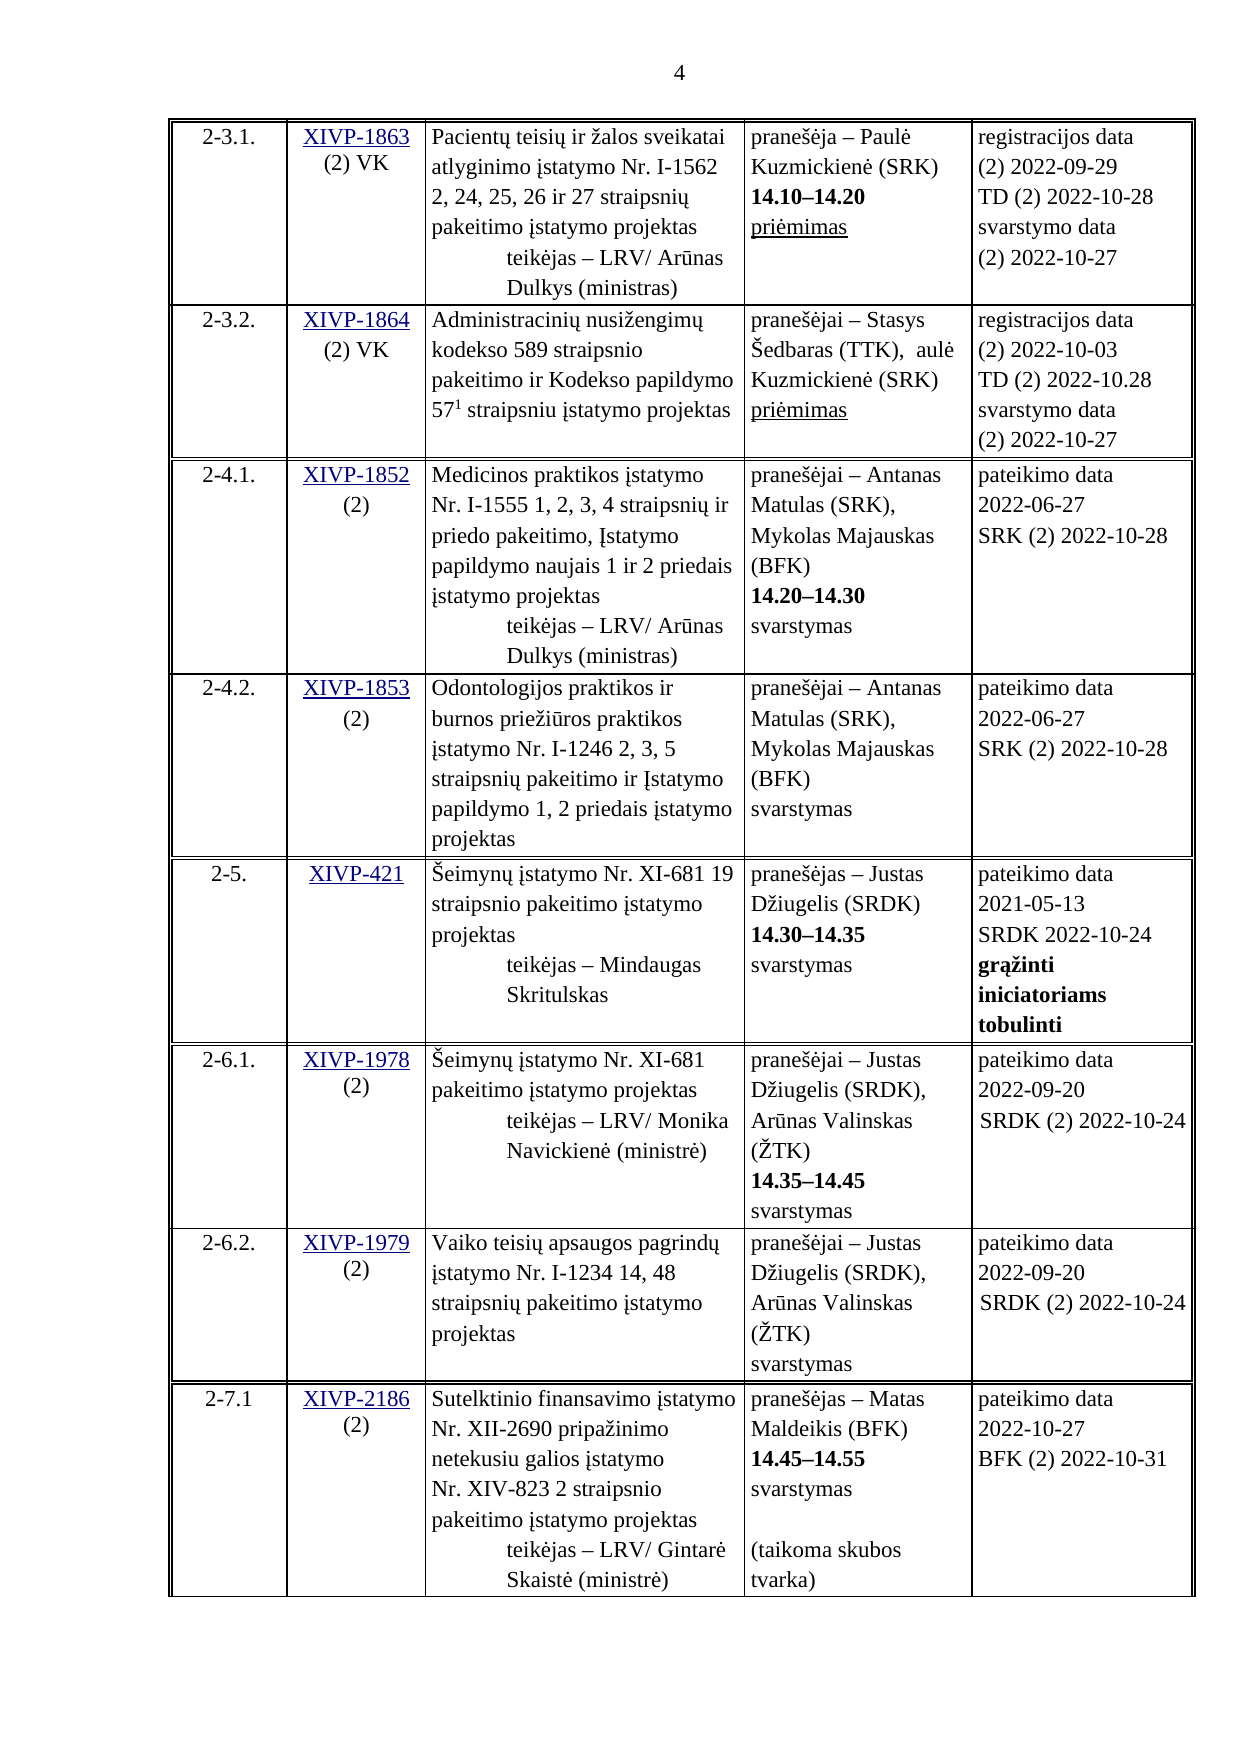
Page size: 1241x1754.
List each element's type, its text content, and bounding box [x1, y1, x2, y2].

table_cell XIVP-1852 (2) [288, 461, 425, 673]
table_cell pateikimo data 2022-06-27 SRK (2) 2022-10-28 [973, 675, 1191, 856]
table_cell XIVP-1979 (2) [288, 1229, 425, 1380]
table_cell registracijos data (2) 2022-10-03 TD (2) 2022-10.28 svarstymo data (2) 2022-10-27 [973, 306, 1191, 457]
table_cell pranešėjai – Justas Džiugelis (SRDK), Arūnas Valinskas (ŽTK) svarstymas [745, 1229, 971, 1380]
table_cell registracijos data (2) 2022-09-29 TD (2) 2022-10-28 svarstymo data (2) 2022-10-27 [973, 123, 1191, 304]
table_cell 2-4.2. [173, 675, 286, 856]
table_cell Šeimynų įstatymo Nr. XI-681 19 straipsnio pakeitimo įstatymo projektas teikėjas – Mindaugas Skritulskas [426, 860, 744, 1042]
table_cell 2-6.2. [173, 1229, 286, 1380]
table_cell pranešėjai – Antanas Matulas (SRK), Mykolas Majauskas (BFK) 14.20–14.30 svarstymas [745, 461, 971, 673]
table_cell 2-6.1. [173, 1046, 286, 1227]
table_cell Sutelktinio finansavimo įstatymo Nr. XII-2690 pripažinimo netekusiu galios įstatymo Nr. XIV-823 2 straipsnio pakeitimo įstatymo projektas teikėjas – LRV/ Gintarė Skaistė (ministrė) [426, 1385, 744, 1596]
table_cell 2-4.1. [173, 461, 286, 673]
table_cell pranešėjas – Justas Džiugelis (SRDK) 14.30–14.35 svarstymas [745, 860, 971, 1042]
table_cell Vaiko teisių apsaugos pagrindų įstatymo Nr. I-1234 14, 48 straipsnių pakeitimo įstatymo projektas [426, 1229, 744, 1380]
table_cell XIVP-1853 (2) [288, 675, 425, 856]
table_cell Pacientų teisių ir žalos sveikatai atlyginimo įstatymo Nr. I-1562 2, 24, 25, 26 ir 27 straipsnių pakeitimo įstatymo projektas teikėjas – LRV/ Arūnas Dulkys (ministras) [426, 123, 744, 304]
table_cell pranešėjas – Matas Maldeikis (BFK) 14.45–14.55 svarstymas (taikoma skubos tvarka) [745, 1385, 971, 1596]
table_cell 2-5. [173, 860, 286, 1042]
table_cell Šeimynų įstatymo Nr. XI-681 pakeitimo įstatymo projektas teikėjas – LRV/ Monika Navickienė (ministrė) [426, 1046, 744, 1227]
table_cell pranešėjai – Justas Džiugelis (SRDK), Arūnas Valinskas (ŽTK) 14.35–14.45 svarstymas [745, 1046, 971, 1227]
table_cell pranešėjai – Stasys Šedbaras (TTK), aulė Kuzmickienė (SRK) priėmimas [745, 306, 971, 457]
table_cell pateikimo data 2022-06-27 SRK (2) 2022-10-28 [973, 461, 1191, 673]
table_cell XIVP-2186 (2) [288, 1385, 425, 1596]
table_cell 2-7.1 [173, 1385, 286, 1596]
table_cell pateikimo data 2022-09-20 SRDK (2) 2022-10-24 [973, 1229, 1191, 1380]
table_cell XIVP-421 [288, 860, 425, 1042]
table_cell XIVP-1864 (2) VK [288, 306, 425, 457]
table_cell Odontologijos praktikos ir burnos priežiūros praktikos įstatymo Nr. I-1246 2, 3, 5 straipsnių pakeitimo ir Įstatymo papildymo 1, 2 priedais įstatymo projektas [426, 675, 744, 856]
table_cell 2-3.1. [173, 123, 286, 304]
table_cell Administracinių nusižengimų kodekso 589 straipsnio pakeitimo ir Kodekso papildymo 571 straipsniu įstatymo projektas [426, 306, 744, 457]
table_cell 2-3.2. [173, 306, 286, 457]
table_cell pranešėjai – Antanas Matulas (SRK), Mykolas Majauskas (BFK) svarstymas [745, 675, 971, 856]
table_cell pateikimo data 2022-10-27 BFK (2) 2022-10-31 [973, 1385, 1191, 1596]
table_cell Medicinos praktikos įstatymo Nr. I-1555 1, 2, 3, 4 straipsnių ir priedo pakeitimo, Įstatymo papildymo naujais 1 ir 2 priedais įstatymo projektas teikėjas – LRV/ Arūnas Dulkys (ministras) [426, 461, 744, 673]
table_cell pateikimo data 2022-09-20 SRDK (2) 2022-10-24 [973, 1046, 1191, 1227]
table_cell pranešėja – Paulė Kuzmickienė (SRK) 14.10–14.20 priėmimas [745, 123, 971, 304]
table_cell XIVP-1863 (2) VK [288, 123, 425, 304]
table_cell pateikimo data 2021-05-13 SRDK 2022-10-24 grąžinti iniciatoriams tobulinti [973, 860, 1191, 1042]
table_cell XIVP-1978 (2) [288, 1046, 425, 1227]
